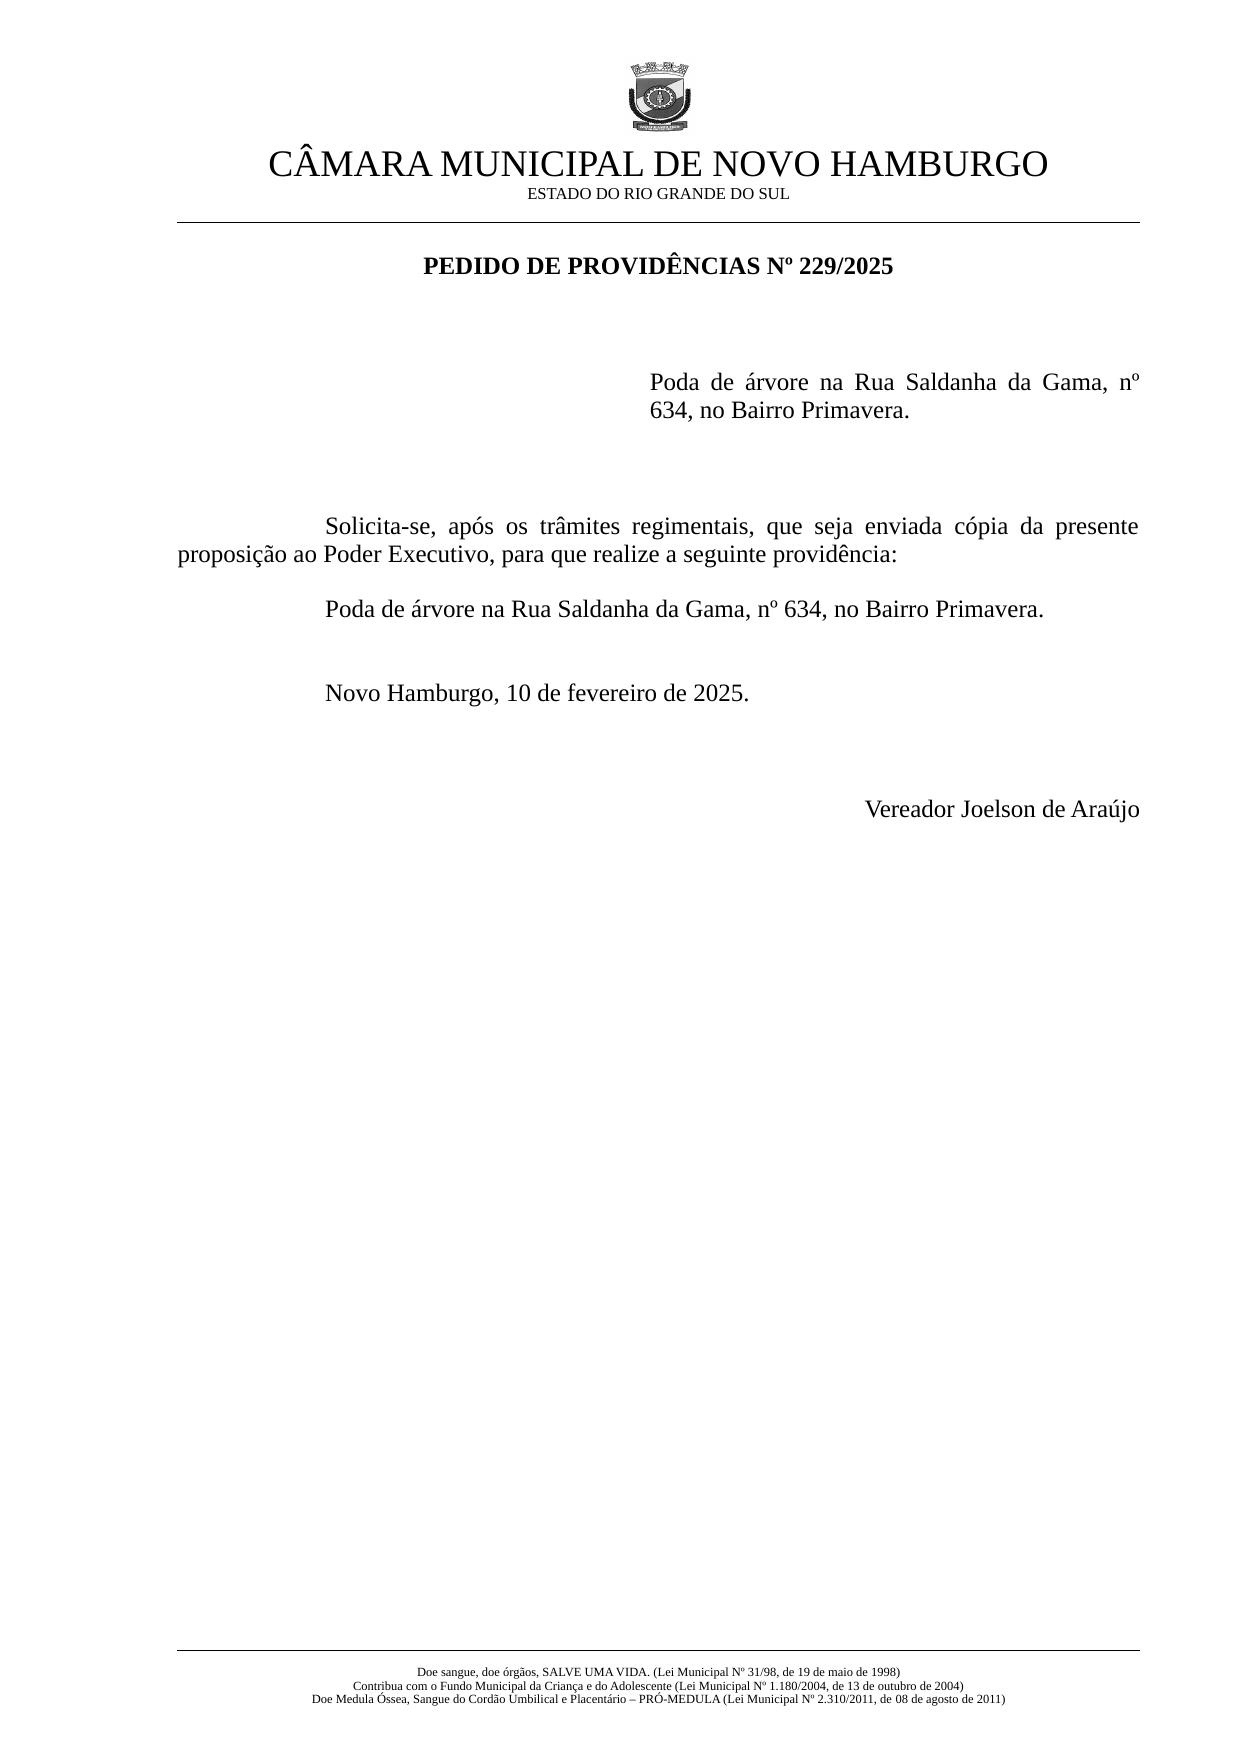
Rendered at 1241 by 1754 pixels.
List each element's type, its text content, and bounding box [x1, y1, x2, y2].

text Novo Hamburgo, 10 de fevereiro de 2025. [177, 679, 1140, 706]
list Poda de árvore na Rua Saldanha da Gama, nº 634, no Bairro Primavera. [649, 368, 1140, 424]
text PEDIDO DE PROVIDÊNCIAS Nº 229/2025 [177, 252, 1140, 280]
text Vereador Joelson de Araújo [649, 795, 1140, 823]
list Poda de árvore na Rua Saldanha da Gama, nº 634, no Bairro Primavera. [177, 596, 1140, 623]
text Solicita-se, após os trâmites regimentais, que seja enviada cópia da presente proposição ao Poder Executivo, para que realize a seguinte providência: [177, 512, 1140, 568]
